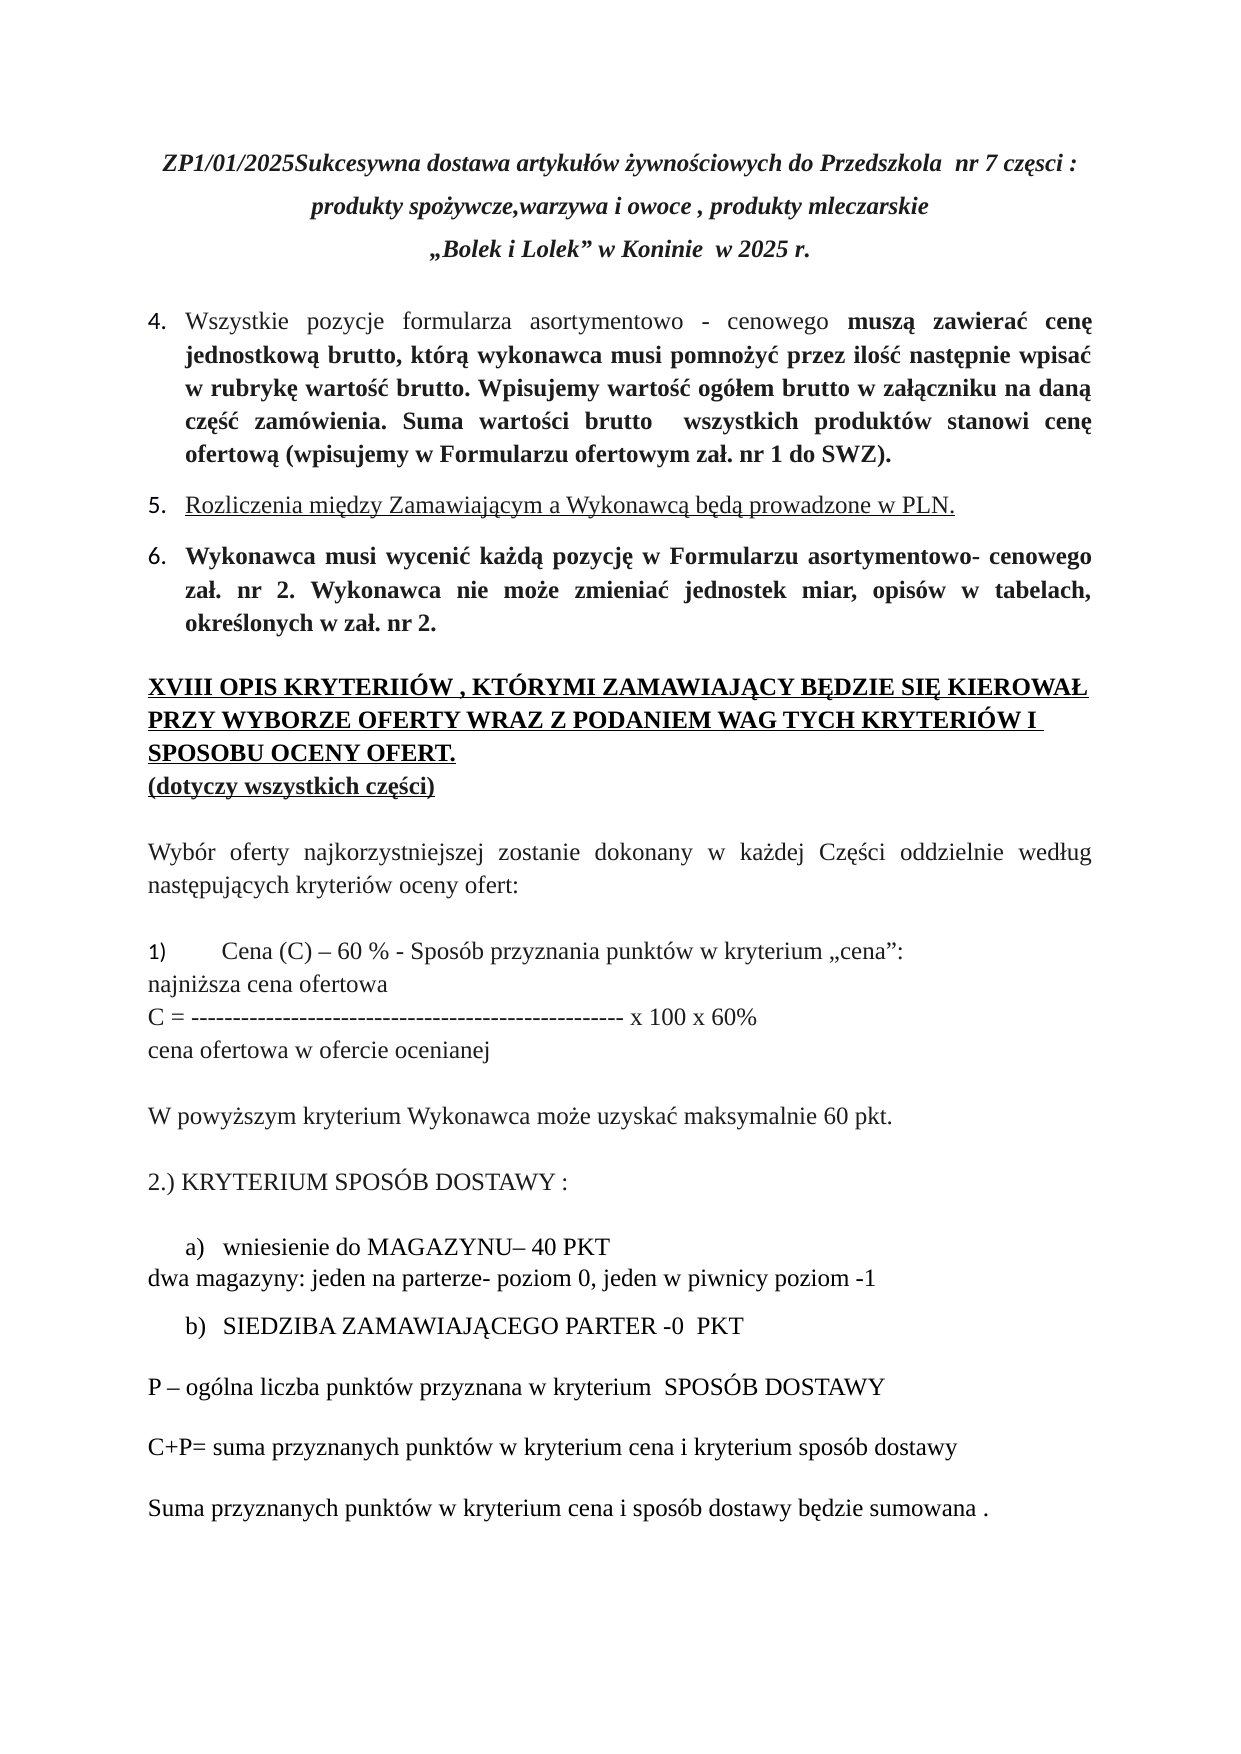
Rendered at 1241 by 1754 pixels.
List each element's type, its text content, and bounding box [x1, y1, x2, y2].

list Wykonawca musi wycenić każdą pozycję w Formularzu asortymentowo- cenowego zał. nr 2. Wykonawca nie może zmieniać jednostek miar, opisów w tabelach, określonych w zał. nr 2. [148, 540, 1093, 637]
text cena ofertowa w ofercie ocenianej [148, 1035, 1093, 1064]
list wniesienie do MAGAZYNU– 40 PKT [185, 1232, 1093, 1260]
text Suma przyznanych punktów w kryterium cena i sposób dostawy będzie sumowana . [148, 1493, 1093, 1522]
list 2.) KRYTERIUM SPOSÓB DOSTAWY : [148, 1167, 1093, 1196]
list Wszystkie pozycje formularza asortymentowo - cenowego muszą zawierać cenę jednostkową brutto, którą wykonawca musi pomnożyć przez ilość następnie wpisać w rubrykę wartość brutto. Wpisujemy wartość ogółem brutto w załączniku na daną część zamówienia. Suma wartości brutto wszystkich produktów stanowi cenę ofertową (wpisujemy w Formularzu ofertowym zał. nr 1 do SWZ). [148, 305, 1093, 468]
text (dotyczy wszystkich części) [148, 771, 1093, 800]
text P – ogólna liczba punktów przyznana w kryterium SPOSÓB DOSTAWY [148, 1372, 1093, 1401]
list Rozliczenia między Zamawiającym a Wykonawcą będą prowadzone w PLN. [148, 489, 1093, 519]
list Cena (C) – 60 % - Sposób przyznania punktów w kryterium „cena”: [148, 936, 1093, 965]
text C+P= suma przyznanych punktów w kryterium cena i kryterium sposób dostawy [148, 1432, 1093, 1461]
text W powyższym kryterium Wykonawca może uzyskać maksymalnie 60 pkt. [148, 1101, 1093, 1130]
text XVIII OPIS KRYTERIIÓW , KTÓRYMI ZAMAWIAJĄCY BĘDZIE SIĘ KIEROWAŁ PRZY WYBORZE OFERTY WRAZ Z PODANIEM WAG TYCH KRYTERIÓW I SPOSOBU OCENY OFERT. [148, 641, 1093, 767]
text Wybór oferty najkorzystniejszej zostanie dokonany w każdej Części oddzielnie według następujących kryteriów oceny ofert: [148, 837, 1093, 899]
text dwa magazyny: jeden na parterze- poziom 0, jeden w piwnicy poziom -1 [148, 1263, 1093, 1292]
text C = ---------------------------------------------------- x 100 x 60% [148, 1002, 1093, 1031]
list SIEDZIBA ZAMAWIAJĄCEGO PARTER -0 PKT [185, 1311, 1093, 1340]
text najniższa cena ofertowa [148, 969, 1093, 998]
